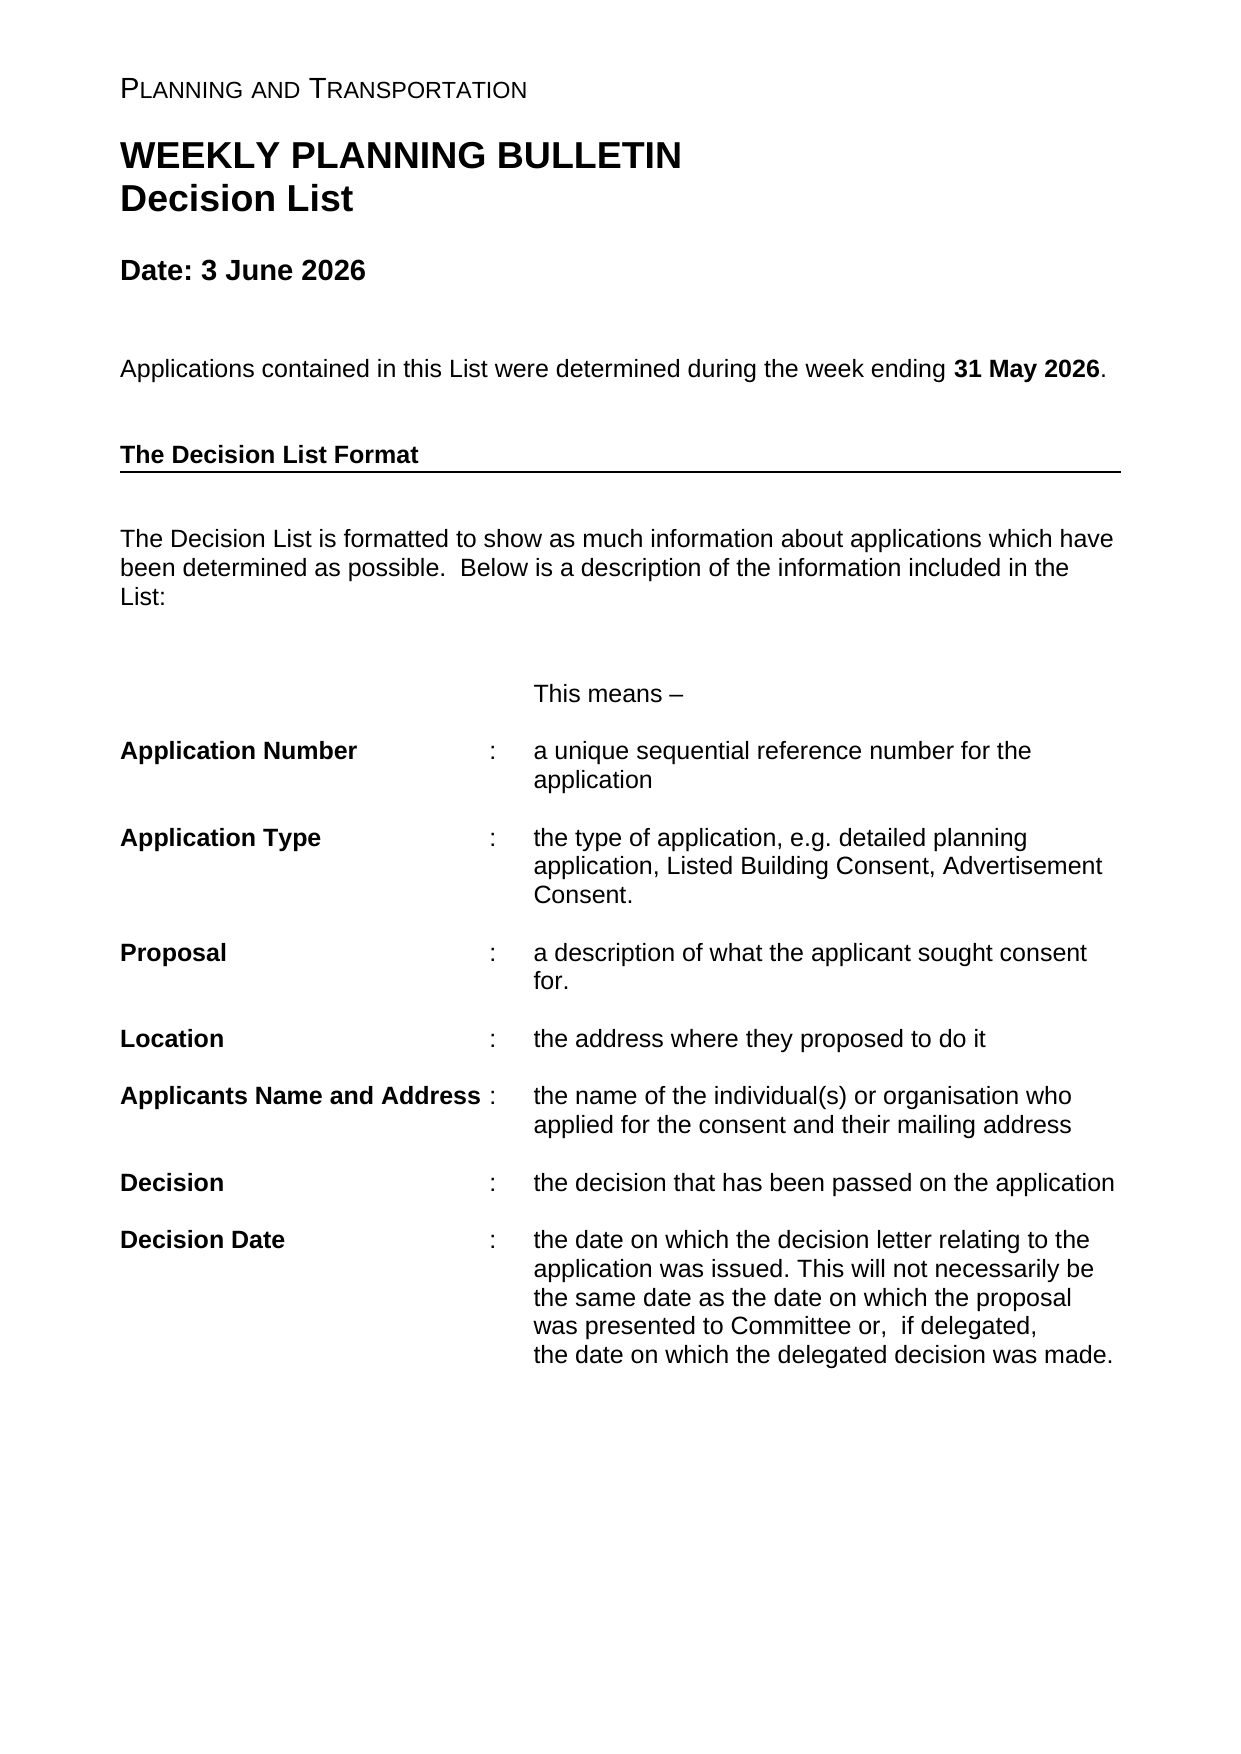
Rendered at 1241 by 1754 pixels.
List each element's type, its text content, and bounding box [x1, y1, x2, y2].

text Application Number : a unique sequential reference number for the [120, 736, 1121, 765]
text application was issued. This will not necessarily be [120, 1254, 1121, 1283]
text This means – [120, 679, 1121, 708]
text application [120, 765, 1121, 794]
text Date: 3 June 2026 [120, 253, 1121, 286]
text Decision : the decision that has been passed on the application [120, 1168, 1121, 1196]
text Consent. [120, 880, 1121, 909]
text Proposal : a description of what the applicant sought consent [120, 938, 1121, 966]
text Decision Date : the date on which the decision letter relating to the [120, 1225, 1121, 1254]
title Decision List [120, 176, 1121, 219]
text Application Type : the type of application, e.g. detailed planning [120, 823, 1121, 851]
subtitle Planning and Transportation [120, 71, 1121, 104]
text for. [120, 966, 1121, 995]
text The Decision List is formatted to show as much information about applications which have been determined as possible. Below is a description of the information included in the List: [120, 524, 1121, 611]
text was presented to Committee or, if delegated, the date on which the delegated decision was made. [120, 1311, 1121, 1369]
text application, Listed Building Consent, Advertisement [120, 851, 1121, 880]
text The Decision List Format [120, 440, 1121, 471]
text Location : the address where they proposed to do it [120, 1024, 1121, 1053]
text the same date as the date on which the proposal [120, 1283, 1121, 1311]
text Applicants Name and Address : the name of the individual(s) or organisation who [120, 1081, 1121, 1110]
text Weekly Planning Bulletin [120, 133, 1121, 176]
text applied for the consent and their mailing address [120, 1110, 1121, 1139]
text Applications contained in this List were determined during the week ending 31 May 2026. [120, 353, 1121, 382]
